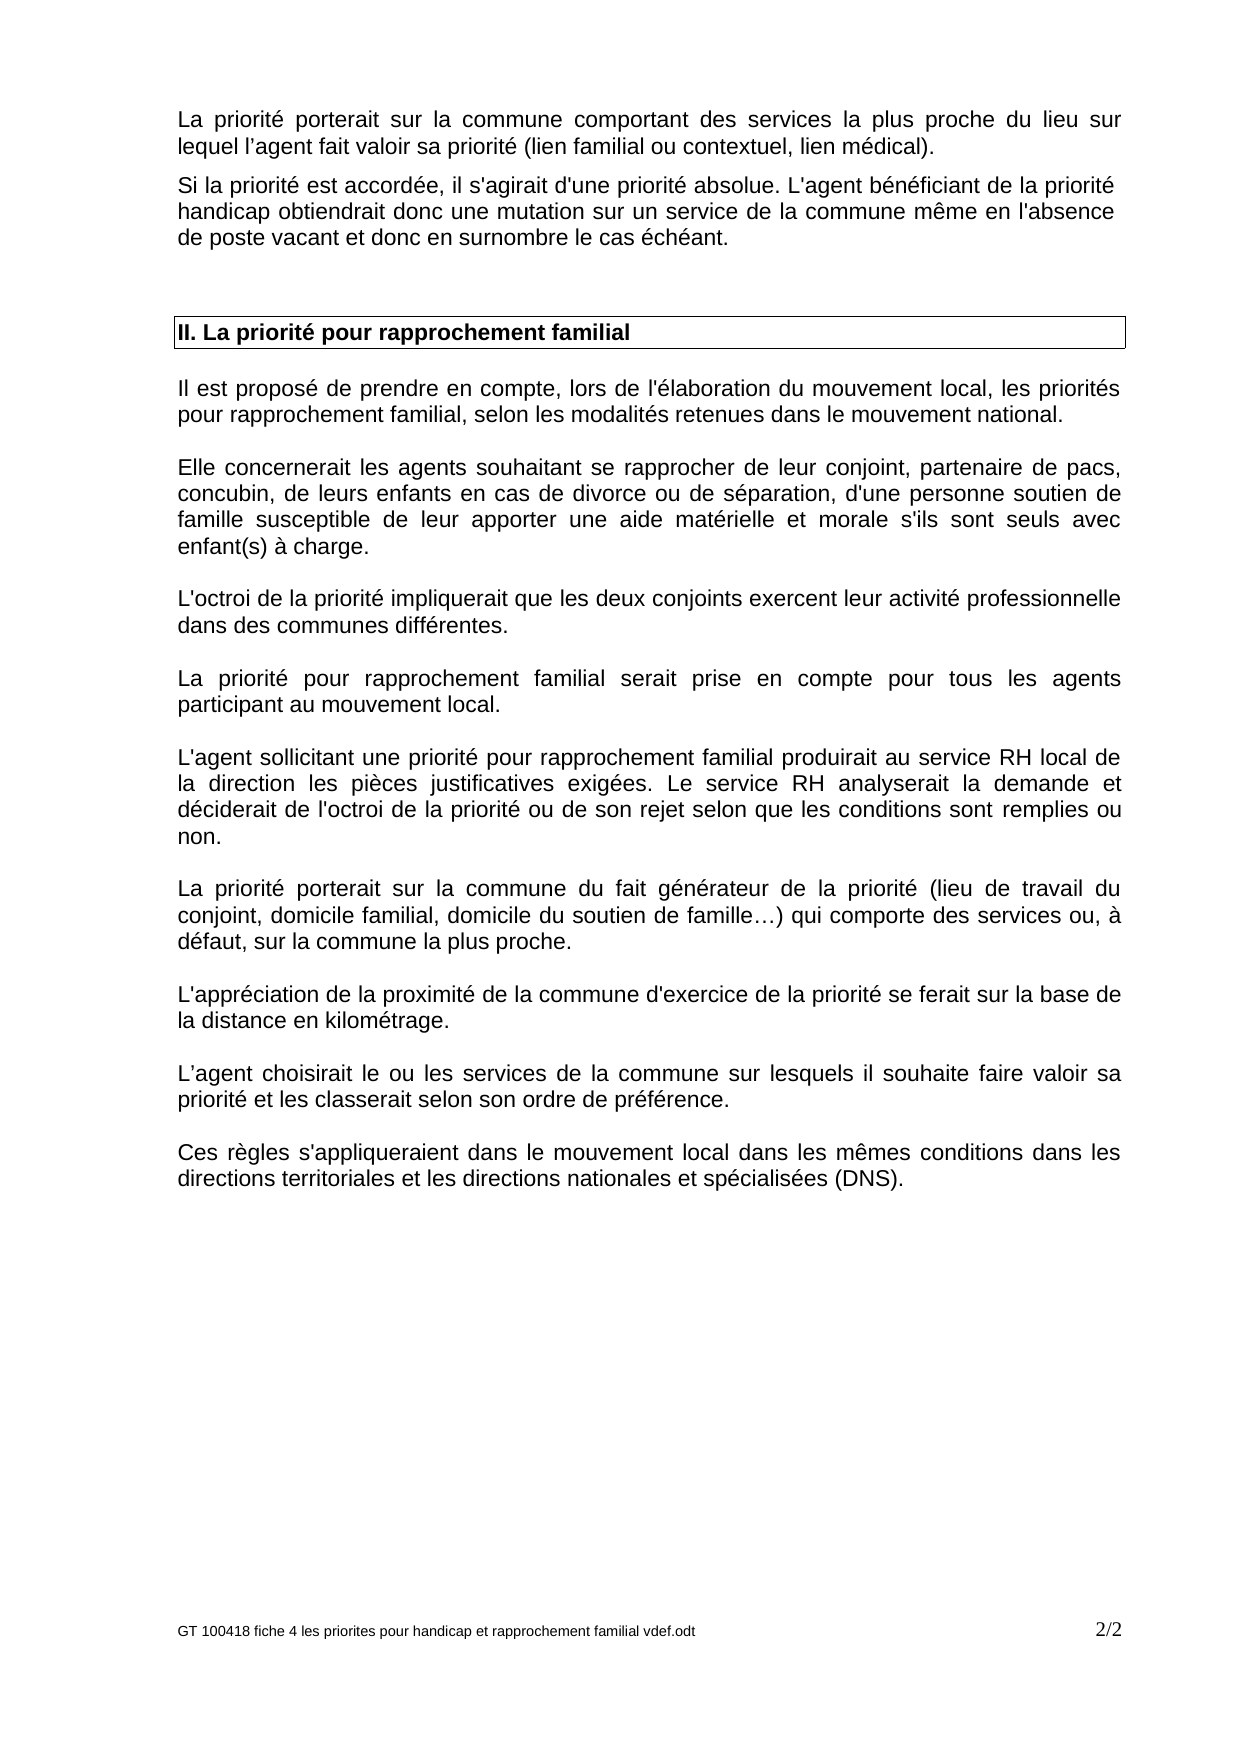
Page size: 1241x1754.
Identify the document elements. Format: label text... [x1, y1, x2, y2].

text Il est proposé de prendre en compte, lors de l'élaboration du mouvement local, les priorités pour rapprochement familial, selon les modalités retenues dans le mouvement national. [177, 374, 1122, 427]
list L'agent sollicitant une priorité pour rapprochement familial produirait au service RH local de la direction les pièces justificatives exigées. Le service RH analyserait la demande et déciderait de l'octroi de la priorité ou de son rejet selon que les conditions sont remplies ou non. [177, 743, 1122, 849]
text Elle concernerait les agents souhaitant se rapprocher de leur conjoint, partenaire de pacs, concubin, de leurs enfants en cas de divorce ou de séparation, d'une personne soutien de famille susceptible de leur apporter une aide matérielle et morale s'ils sont seuls avec enfant(s) à charge. [177, 454, 1122, 559]
text La priorité porterait sur la commune du fait générateur de la priorité (lieu de travail du conjoint, domicile familial, domicile du soutien de famille…) qui comporte des services ou, à défaut, sur la commune la plus proche. [177, 875, 1122, 954]
text L'octroi de la priorité impliquerait que les deux conjoints exercent leur activité professionnelle dans des communes différentes. [177, 585, 1122, 638]
text La priorité pour rapprochement familial serait prise en compte pour tous les agents participant au mouvement local. [177, 664, 1122, 717]
text L'appréciation de la proximité de la commune d'exercice de la priorité se ferait sur la base de la distance en kilométrage. [177, 981, 1122, 1033]
text II. La priorité pour rapprochement familial [175, 317, 1125, 348]
text Ces règles s'appliqueraient dans le mouvement local dans les mêmes conditions dans les directions territoriales et les directions nationales et spécialisées (DNS). [177, 1139, 1122, 1192]
text Si la priorité est accordée, il s'agirait d'une priorité absolue. L'agent bénéficiant de la priorité handicap obtiendrait donc une mutation sur un service de la commune même en l'absence de poste vacant et donc en surnombre le cas échéant. [177, 172, 1116, 251]
list La priorité porterait sur la commune comportant des services la plus proche du lieu sur lequel l’agent fait valoir sa priorité (lien familial ou contextuel, lien médical). [177, 106, 1122, 159]
text L’agent choisirait le ou les services de la commune sur lesquels il souhaite faire valoir sa priorité et les classerait selon son ordre de préférence. [177, 1060, 1122, 1112]
